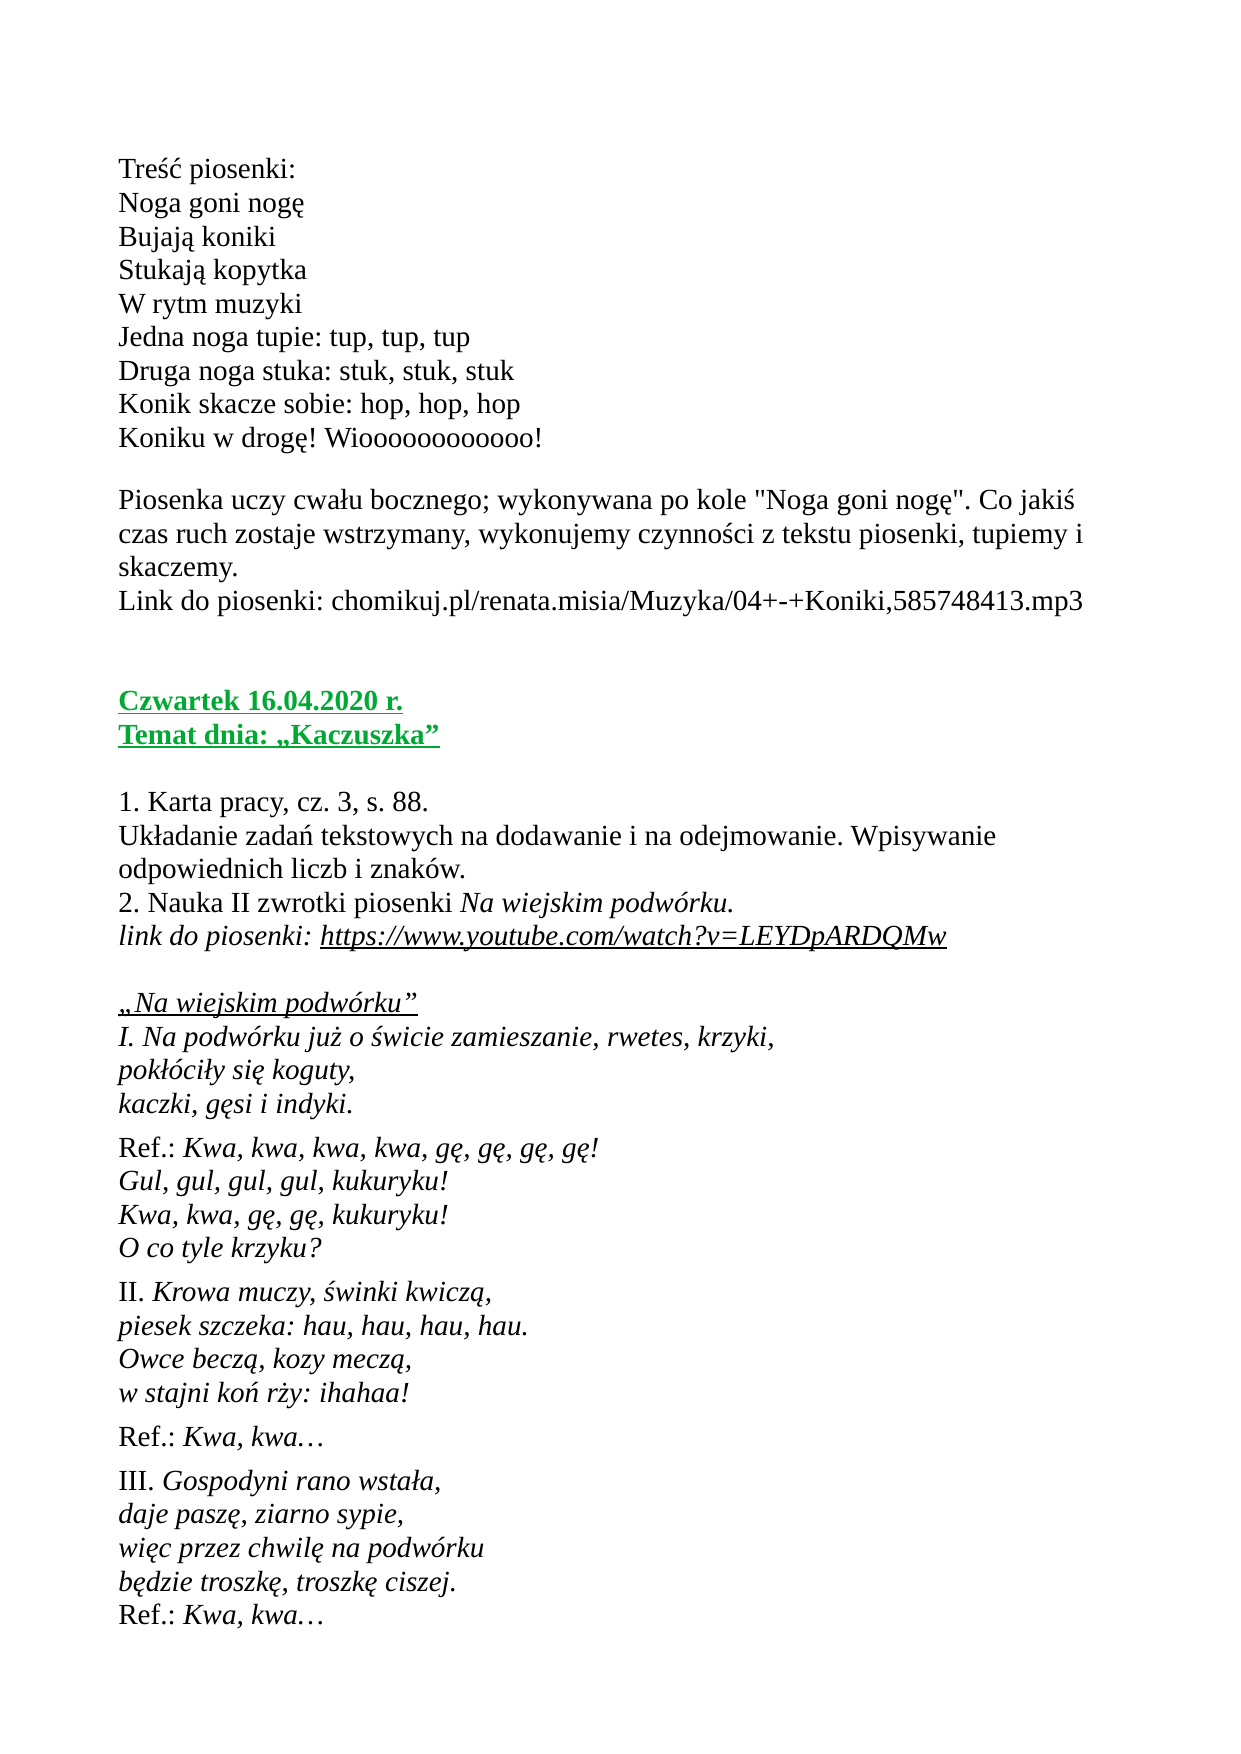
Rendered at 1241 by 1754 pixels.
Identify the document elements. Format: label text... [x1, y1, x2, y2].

text w stajni koń rży: ihahaa! [118, 1375, 1122, 1409]
text link do piosenki: https://www.youtube.com/watch?v=LEYDpARDQMw [118, 918, 1122, 952]
text II. Krowa muczy, świnki kwiczą, [118, 1274, 1122, 1308]
text Czwartek 16.04.2020 r. [118, 683, 1122, 717]
text Temat dnia: „Kaczuszka” [118, 717, 1122, 751]
text III. Gospodyni rano wstała, [118, 1463, 1122, 1497]
text odpowiednich liczb i znaków. [118, 851, 1122, 885]
text Kwa, kwa, gę, gę, kukuryku! [118, 1197, 1122, 1231]
text Ref.: Kwa, kwa… [118, 1419, 1122, 1453]
text Owce beczą, kozy meczą, [118, 1342, 1122, 1375]
text 2. Nauka II zwrotki piosenki Na wiejskim podwórku. [118, 885, 1122, 918]
text będzie troszkę, troszkę ciszej. [118, 1564, 1122, 1597]
text kaczki, gęsi i indyki. [118, 1086, 1122, 1119]
text więc przez chwilę na podwórku [118, 1530, 1122, 1564]
text pokłóciły się koguty, [118, 1052, 1122, 1086]
text O co tyle krzyku? [118, 1231, 1122, 1264]
text Link do piosenki: chomikuj.pl/renata.misia/Muzyka/04+-+Koniki,585748413.mp3 [118, 583, 1122, 616]
text Treść piosenki: Noga goni nogę Bujają koniki Stukają kopytka W rytm muzyki Jedna noga tupie: tup, tup, tup Druga noga stuka: stuk, stuk, stuk Konik skacze sobie: hop, hop, hop Koniku w drogę! Wioooooooooooo! Piosenka uczy cwału bocznego; wykonywana po kole "Noga goni nogę". Co jakiś czas ruch zostaje wstrzymany, wykonujemy czynności z tekstu piosenki, tupiemy i skaczemy. [118, 152, 1122, 583]
text „Na wiejskim podwórku” [118, 985, 1122, 1019]
text 1. Karta pracy, cz. 3, s. 88. [118, 784, 1122, 818]
text piesek szczeka: hau, hau, hau, hau. [118, 1308, 1122, 1342]
text Ref.: Kwa, kwa, kwa, kwa, gę, gę, gę, gę! [118, 1130, 1122, 1163]
text Gul, gul, gul, gul, kukuryku! [118, 1163, 1122, 1197]
text daje paszę, ziarno sypie, [118, 1497, 1122, 1530]
text Układanie zadań tekstowych na dodawanie i na odejmowanie. Wpisywanie [118, 818, 1122, 851]
text I. Na podwórku już o świcie zamieszanie, rwetes, krzyki, [118, 1019, 1122, 1052]
text Ref.: Kwa, kwa… [118, 1597, 1122, 1631]
